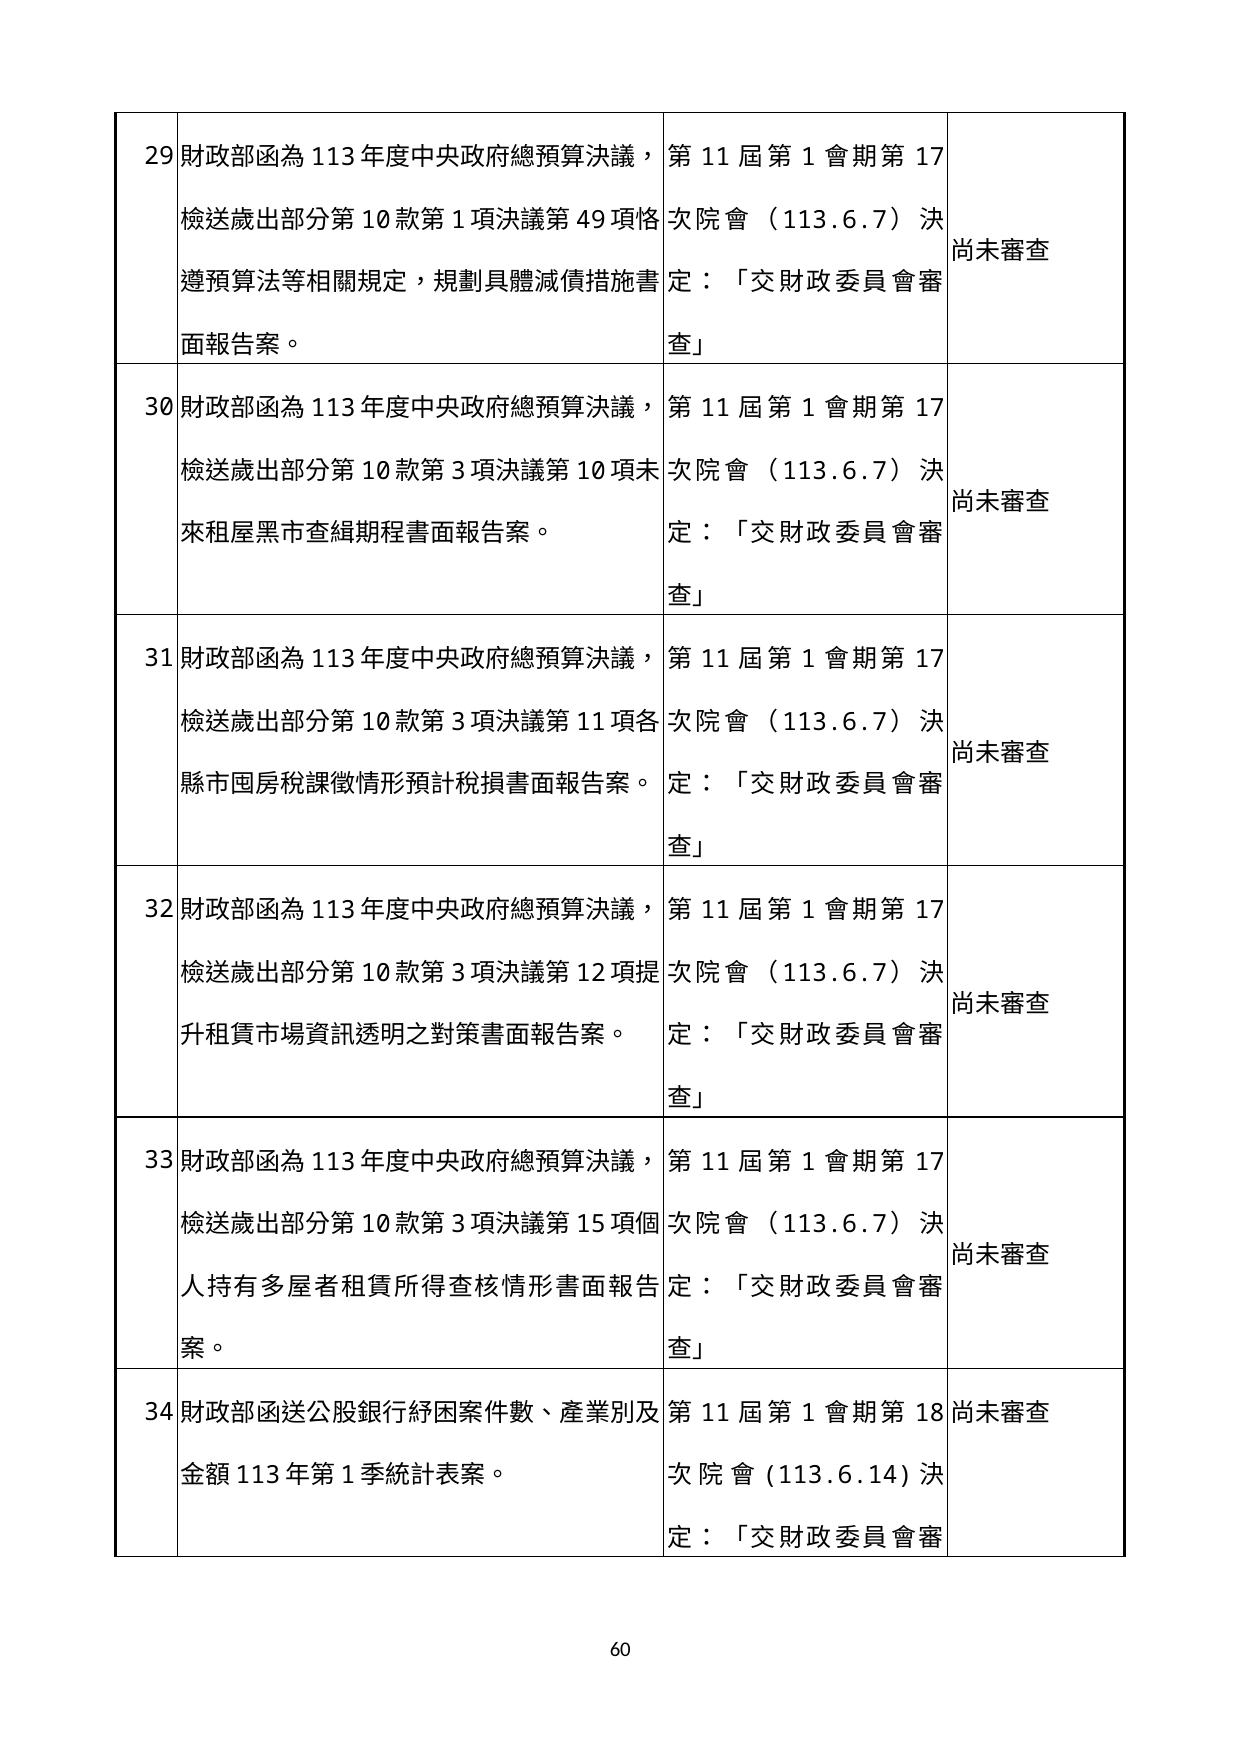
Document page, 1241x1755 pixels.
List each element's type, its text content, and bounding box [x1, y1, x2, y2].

table_cell 第11屆第1會期第17次院會（113.6.7）決定：「交財政委員會審查」 [664, 866, 947, 1116]
table_cell [117, 615, 177, 865]
table_cell 尚未審查 [948, 1118, 1123, 1367]
table_cell 財政部函為113年度中央政府總預算決議，檢送歲出部分第10款第3項決議第15項個人持有多屋者租賃所得查核情形書面報告案。 [178, 1118, 663, 1367]
table_cell 尚未審查 [948, 615, 1123, 865]
table_cell 尚未審查 [948, 364, 1123, 614]
table_cell 第11屆第1會期第18次院會(113.6.14)決定：「交財政委員會審 [664, 1369, 947, 1556]
table_cell 尚未審查 [948, 1369, 1123, 1556]
table_cell 財政部函為113年度中央政府總預算決議，檢送歲出部分第10款第3項決議第10項未來租屋黑市查緝期程書面報告案。 [178, 364, 663, 614]
table_cell 尚未審查 [948, 866, 1123, 1116]
table_cell [117, 866, 177, 1116]
table_cell [117, 1369, 177, 1556]
table_cell 尚未審查 [948, 113, 1123, 363]
table_cell 第11屆第1會期第17次院會（113.6.7）決定：「交財政委員會審查」 [664, 615, 947, 865]
table_cell [117, 113, 177, 363]
table_cell 財政部函為113年度中央政府總預算決議，檢送歲出部分第10款第3項決議第11項各縣市囤房稅課徵情形預計稅損書面報告案。 [178, 615, 663, 865]
table_cell 第11屆第1會期第17次院會（113.6.7）決定：「交財政委員會審查」 [664, 364, 947, 614]
table_cell [117, 364, 177, 614]
table_cell 財政部函為113年度中央政府總預算決議，檢送歲出部分第10款第1項決議第49項恪遵預算法等相關規定，規劃具體減債措施書面報告案。 [178, 113, 663, 363]
table_cell 第11屆第1會期第17次院會（113.6.7）決定：「交財政委員會審查」 [664, 113, 947, 363]
table_cell 財政部函為113年度中央政府總預算決議，檢送歲出部分第10款第3項決議第12項提升租賃市場資訊透明之對策書面報告案。 [178, 866, 663, 1116]
table_cell 第11屆第1會期第17次院會（113.6.7）決定：「交財政委員會審查」 [664, 1118, 947, 1367]
table_cell [117, 1118, 177, 1367]
table_cell 財政部函送公股銀行紓困案件數、產業別及金額113年第1季統計表案。 [178, 1369, 663, 1556]
